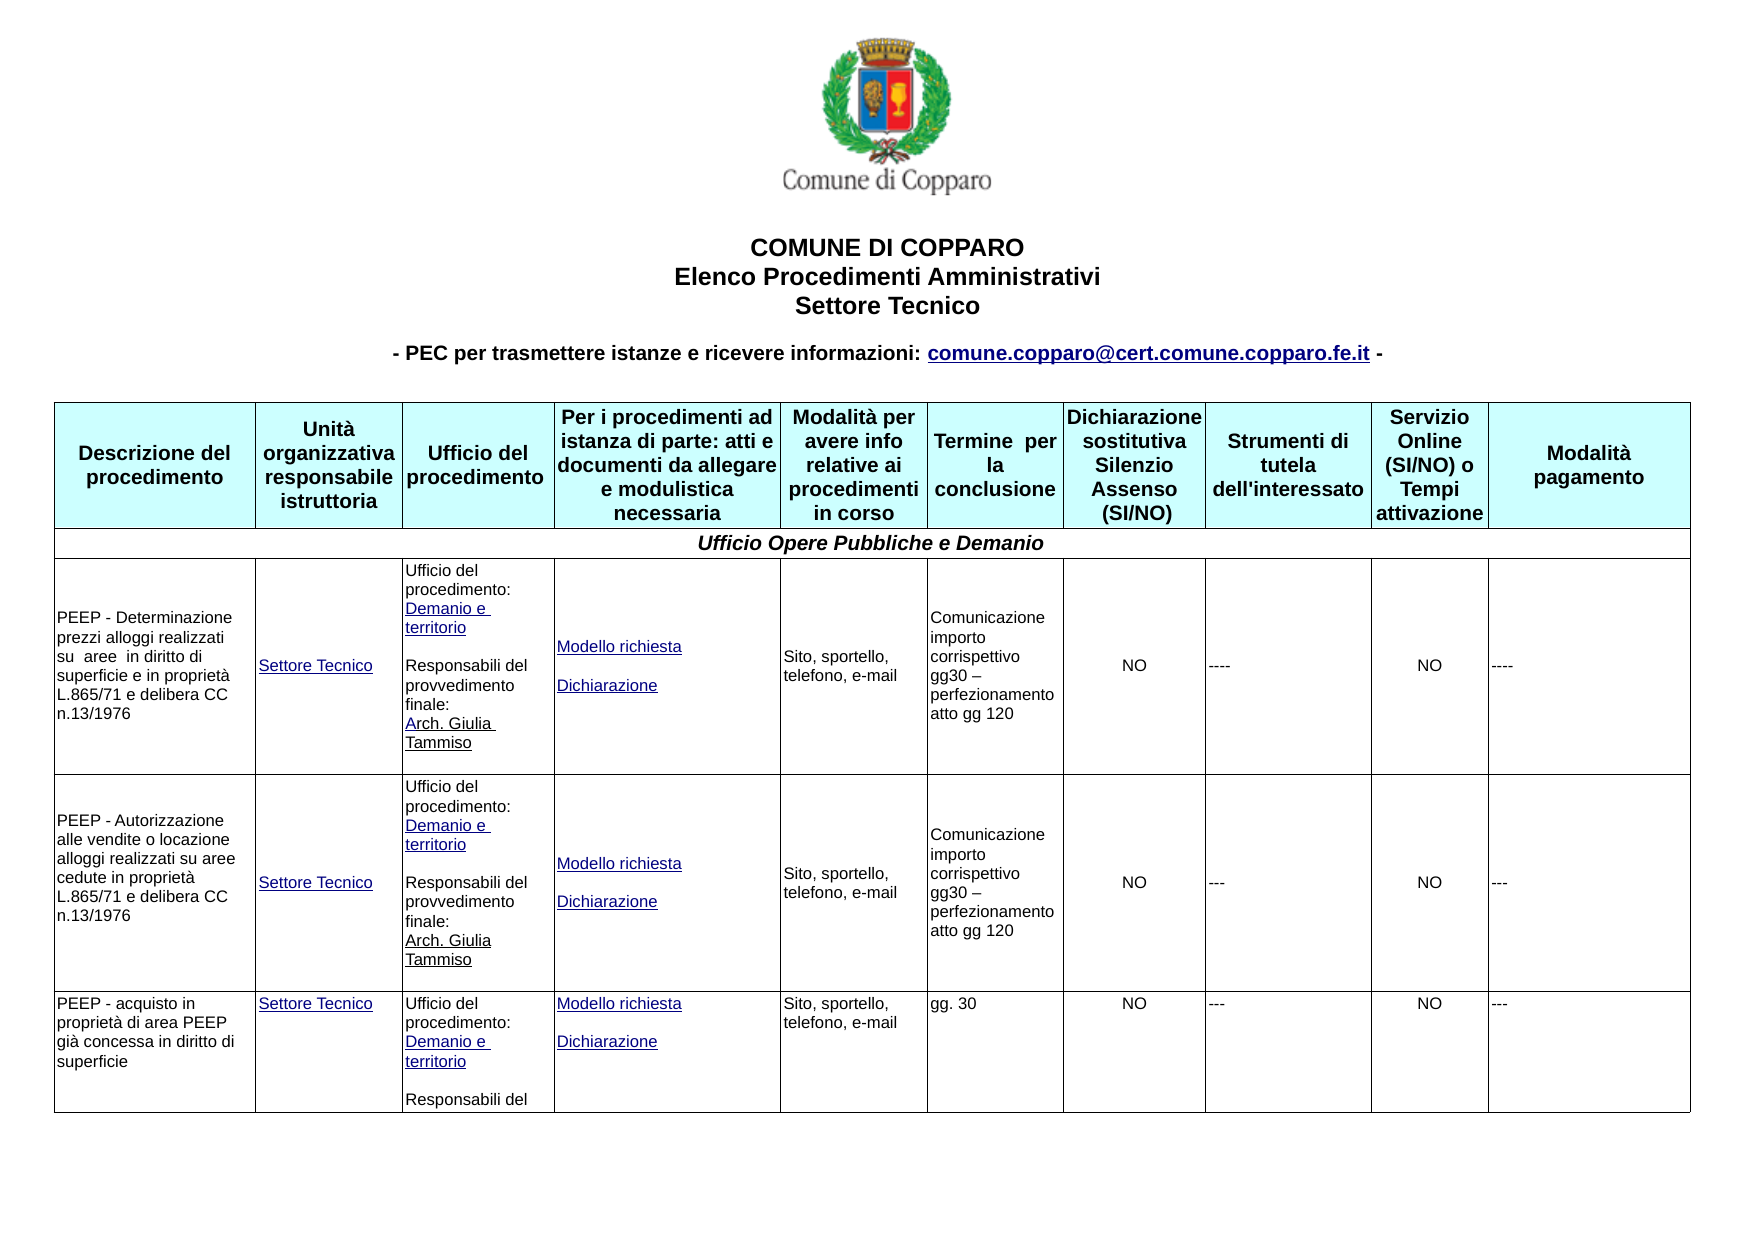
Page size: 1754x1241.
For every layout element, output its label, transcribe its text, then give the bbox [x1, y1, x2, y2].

table_cell NO [1064, 775, 1205, 991]
table_header Ufficio del procedimento [403, 403, 554, 527]
table_header Descrizione del procedimento [55, 403, 255, 527]
table_cell Modello richiesta Dichiarazione [555, 559, 780, 774]
table_cell Ufficio del procedimento: Demanio e territorio Responsabili del provvedimento finale: Arch. Giulia Tammiso [403, 559, 554, 774]
text Elenco Procedimenti Amministrativi [87, 262, 1687, 291]
table_cell Settore Tecnico [256, 559, 402, 774]
table_cell ---- [1489, 559, 1690, 774]
table_cell Ufficio Opere Pubbliche e Demanio [55, 529, 1690, 557]
table_header Unità organizzativa responsabile istruttoria [256, 403, 402, 527]
table_header Per i procedimenti ad istanza di parte: atti e documenti da allegare e modulistica necessaria [555, 403, 780, 527]
table_cell Sito, sportello, telefono, e-mail [781, 992, 927, 1112]
table_cell Ufficio del procedimento: Demanio e territorio Responsabili del [403, 992, 554, 1112]
table_cell gg. 30 [928, 992, 1063, 1112]
table_cell NO [1372, 775, 1488, 991]
table_cell NO [1372, 992, 1488, 1112]
table_cell Settore Tecnico [256, 775, 402, 991]
table_cell --- [1489, 992, 1690, 1112]
table_header Modalità per avere info relative ai procedimenti in corso [781, 403, 927, 527]
text - PEC per trasmettere istanze e ricevere informazioni: comune.copparo@cert.comune.copparo.fe.it - [87, 341, 1687, 365]
table_header Dichiarazione sostitutiva Silenzio Assenso (SI/NO) [1064, 403, 1205, 527]
table_cell Sito, sportello, telefono, e-mail [781, 559, 927, 774]
text COMUNE DI COPPARO [87, 233, 1687, 262]
table_cell --- [1206, 775, 1371, 991]
table_cell Ufficio del procedimento: Demanio e territorio Responsabili del provvedimento finale: Arch. Giulia Tammiso [403, 775, 554, 991]
table_cell Sito, sportello, telefono, e-mail [781, 775, 927, 991]
table_header Strumenti di tutela dell'interessato [1206, 403, 1371, 527]
table_cell PEEP - acquisto in proprietà di area PEEP già concessa in diritto di superficie [55, 992, 255, 1112]
table_header Modalità pagamento [1489, 403, 1690, 527]
table_cell ---- [1206, 559, 1371, 774]
text Settore Tecnico [87, 291, 1687, 319]
table_cell PEEP - Autorizzazione alle vendite o locazione alloggi realizzati su aree cedute in proprietà L.865/71 e delibera CC n.13/1976 [55, 775, 255, 991]
table_cell Settore Tecnico [256, 992, 402, 1112]
table_header Servizio Online (SI/NO) o Tempi attivazione [1372, 403, 1488, 527]
table_cell Modello richiesta Dichiarazione [555, 992, 780, 1112]
table_cell Modello richiesta Dichiarazione [555, 775, 780, 991]
table_cell NO [1064, 559, 1205, 774]
table_cell Comunicazione importo corrispettivo gg30 – perfezionamento atto gg 120 [928, 775, 1063, 991]
table_cell NO [1372, 559, 1488, 774]
table_header Termine per la conclusione [928, 403, 1063, 527]
table_cell NO [1064, 992, 1205, 1112]
table_cell --- [1206, 992, 1371, 1112]
table_cell Comunicazione importo corrispettivo gg30 – perfezionamento atto gg 120 [928, 559, 1063, 774]
table_cell PEEP - Determinazione prezzi alloggi realizzati su aree in diritto di superficie e in proprietà L.865/71 e delibera CC n.13/1976 [55, 559, 255, 774]
table_cell --- [1489, 775, 1690, 991]
picture [783, 30, 992, 202]
